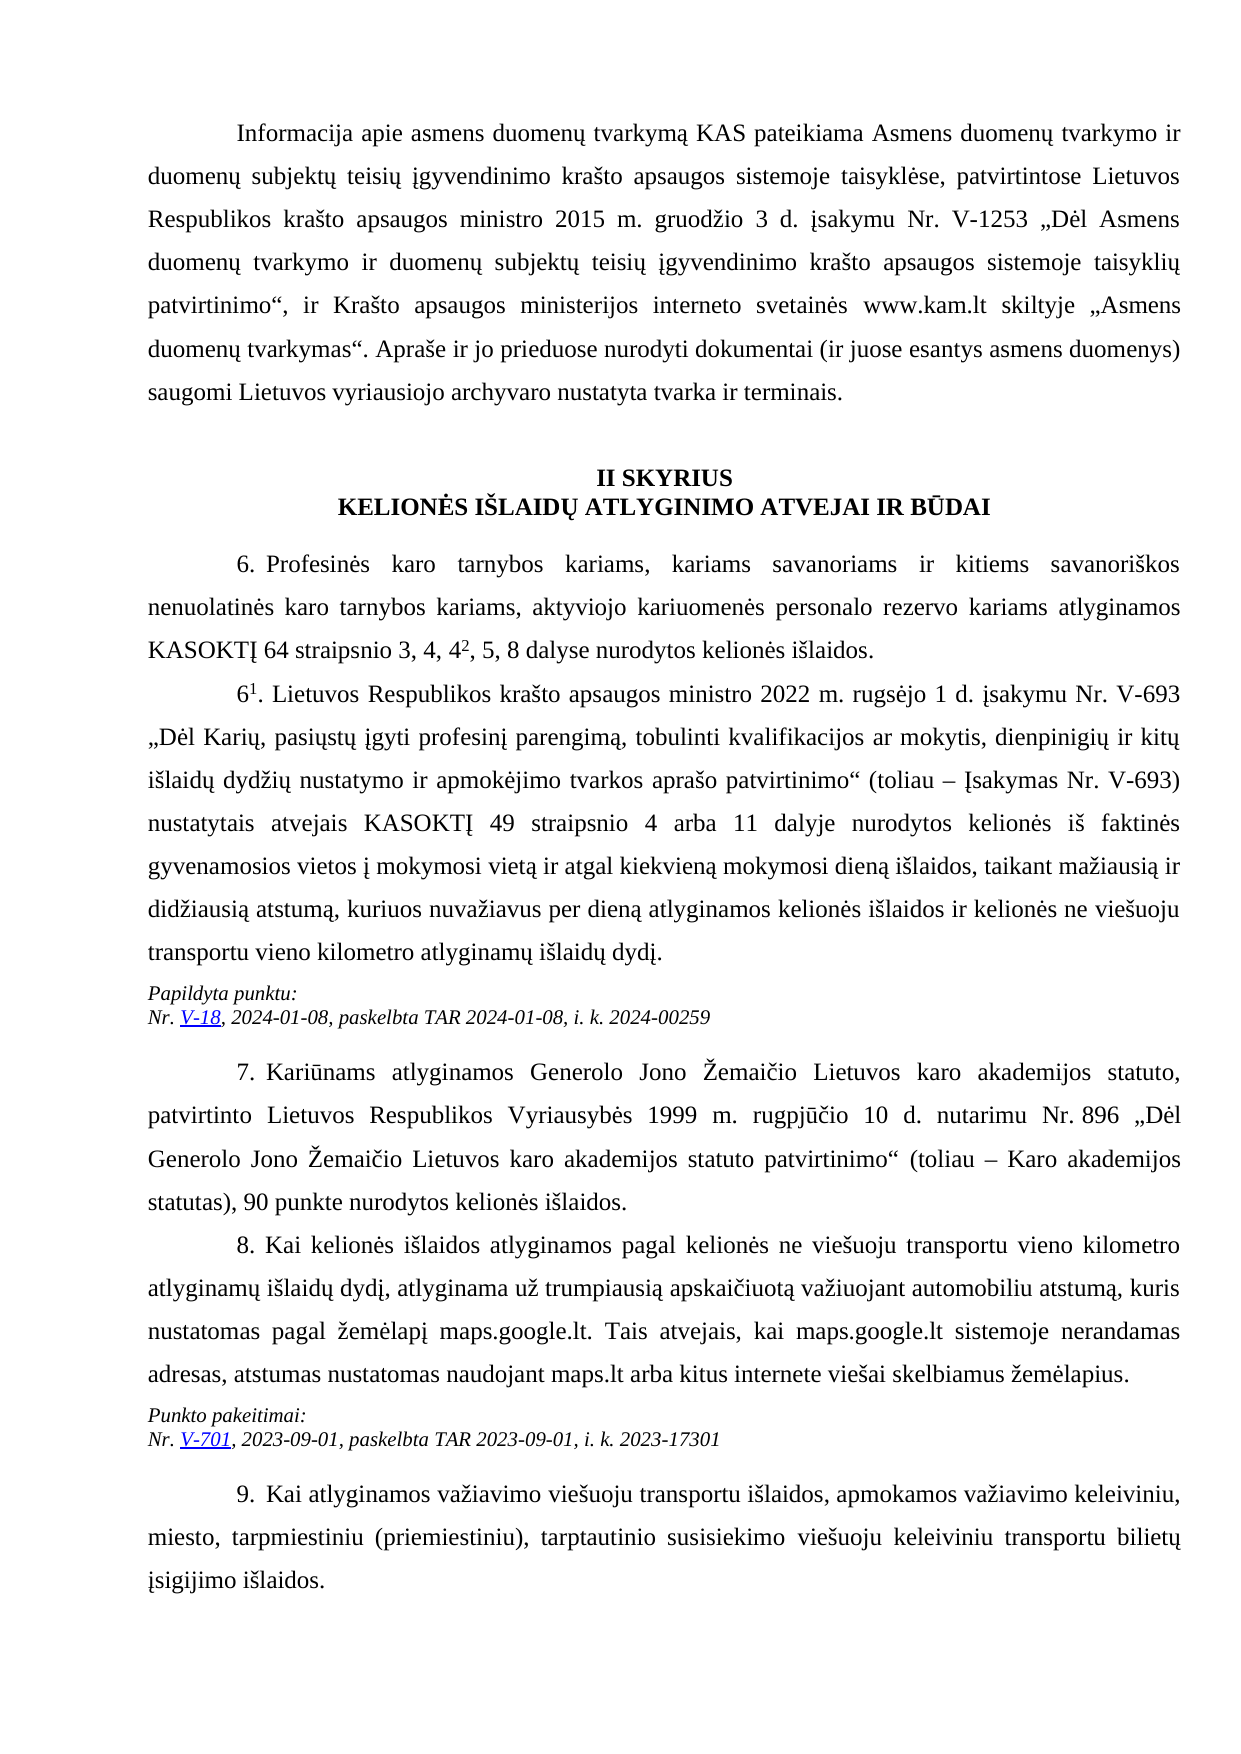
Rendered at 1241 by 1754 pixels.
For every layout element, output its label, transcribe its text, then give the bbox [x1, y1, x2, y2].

text 61. Lietuvos Respublikos krašto apsaugos ministro 2022 m. rugsėjo 1 d. įsakymu Nr. V-693 „Dėl Karių, pasiųstų įgyti profesinį parengimą, tobulinti kvalifikacijos ar mokytis, dienpinigių ir kitų išlaidų dydžių nustatymo ir apmokėjimo tvarkos aprašo patvirtinimo“ (toliau – Įsakymas Nr. V-693) nustatytais atvejais KASOKTĮ 49 straipsnio 4 arba 11 dalyje nurodytos kelionės iš faktinės gyvenamosios vietos į mokymosi vietą ir atgal kiekvieną mokymosi dieną išlaidos, taikant mažiausią ir didžiausią atstumą, kuriuos nuvažiavus per dieną atlyginamos kelionės išlaidos ir kelionės ne viešuoju transportu vieno kilometro atlyginamų išlaidų dydį. [148, 679, 1181, 966]
text II SKYRIUS [148, 463, 1181, 492]
text 6. Profesinės karo tarnybos kariams, kariams savanoriams ir kitiems savanoriškos nenuolatinės karo tarnybos kariams, aktyviojo kariuomenės personalo rezervo kariams atlyginamos KASOKTĮ 64 straipsnio 3, 4, 42, 5, 8 dalyse nurodytos kelionės išlaidos. [148, 549, 1181, 664]
text Nr. V-18, 2024-01-08, paskelbta TAR 2024-01-08, i. k. 2024-00259 [148, 1005, 1181, 1029]
text Punkto pakeitimai: [148, 1402, 1181, 1427]
text 9. Kai atlyginamos važiavimo viešuoju transportu išlaidos, apmokamos važiavimo keleiviniu, miesto, tarpmiestiniu (priemiestiniu), tarptautinio susisiekimo viešuoju keleiviniu transportu bilietų įsigijimo išlaidos. [148, 1479, 1181, 1594]
text Informacija apie asmens duomenų tvarkymą KAS pateikiama Asmens duomenų tvarkymo ir duomenų subjektų teisių įgyvendinimo krašto apsaugos sistemoje taisyklėse, patvirtintose Lietuvos Respublikos krašto apsaugos ministro 2015 m. gruodžio 3 d. įsakymu Nr. V-1253 „Dėl Asmens duomenų tvarkymo ir duomenų subjektų teisių įgyvendinimo krašto apsaugos sistemoje taisyklių patvirtinimo“, ir Krašto apsaugos ministerijos interneto svetainės www.kam.lt skiltyje „Asmens duomenų tvarkymas“. Apraše ir jo prieduose nurodyti dokumentai (ir juose esantys asmens duomenys) saugomi Lietuvos vyriausiojo archyvaro nustatyta tvarka ir terminais. [148, 118, 1181, 406]
text 7. Kariūnams atlyginamos Generolo Jono Žemaičio Lietuvos karo akademijos statuto, patvirtinto Lietuvos Respublikos Vyriausybės 1999 m. rugpjūčio 10 d. nutarimu Nr. 896 „Dėl Generolo Jono Žemaičio Lietuvos karo akademijos statuto patvirtinimo“ (toliau – Karo akademijos statutas), 90 punkte nurodytos kelionės išlaidos. [148, 1057, 1181, 1216]
text 8. Kai kelionės išlaidos atlyginamos pagal kelionės ne viešuoju transportu vieno kilometro atlyginamų išlaidų dydį, atlyginama už trumpiausią apskaičiuotą važiuojant automobiliu atstumą, kuris nustatomas pagal žemėlapį maps.google.lt. Tais atvejais, kai maps.google.lt sistemoje nerandamas adresas, atstumas nustatomas naudojant maps.lt arba kitus internete viešai skelbiamus žemėlapius. [148, 1230, 1181, 1388]
text KELIONĖS IŠLAIDŲ ATLYGINIMO ATVEJAI IR BŪDAI [148, 492, 1181, 521]
text Nr. V-701, 2023-09-01, paskelbta TAR 2023-09-01, i. k. 2023-17301 [148, 1427, 1181, 1451]
text Papildyta punktu: [148, 981, 1181, 1005]
